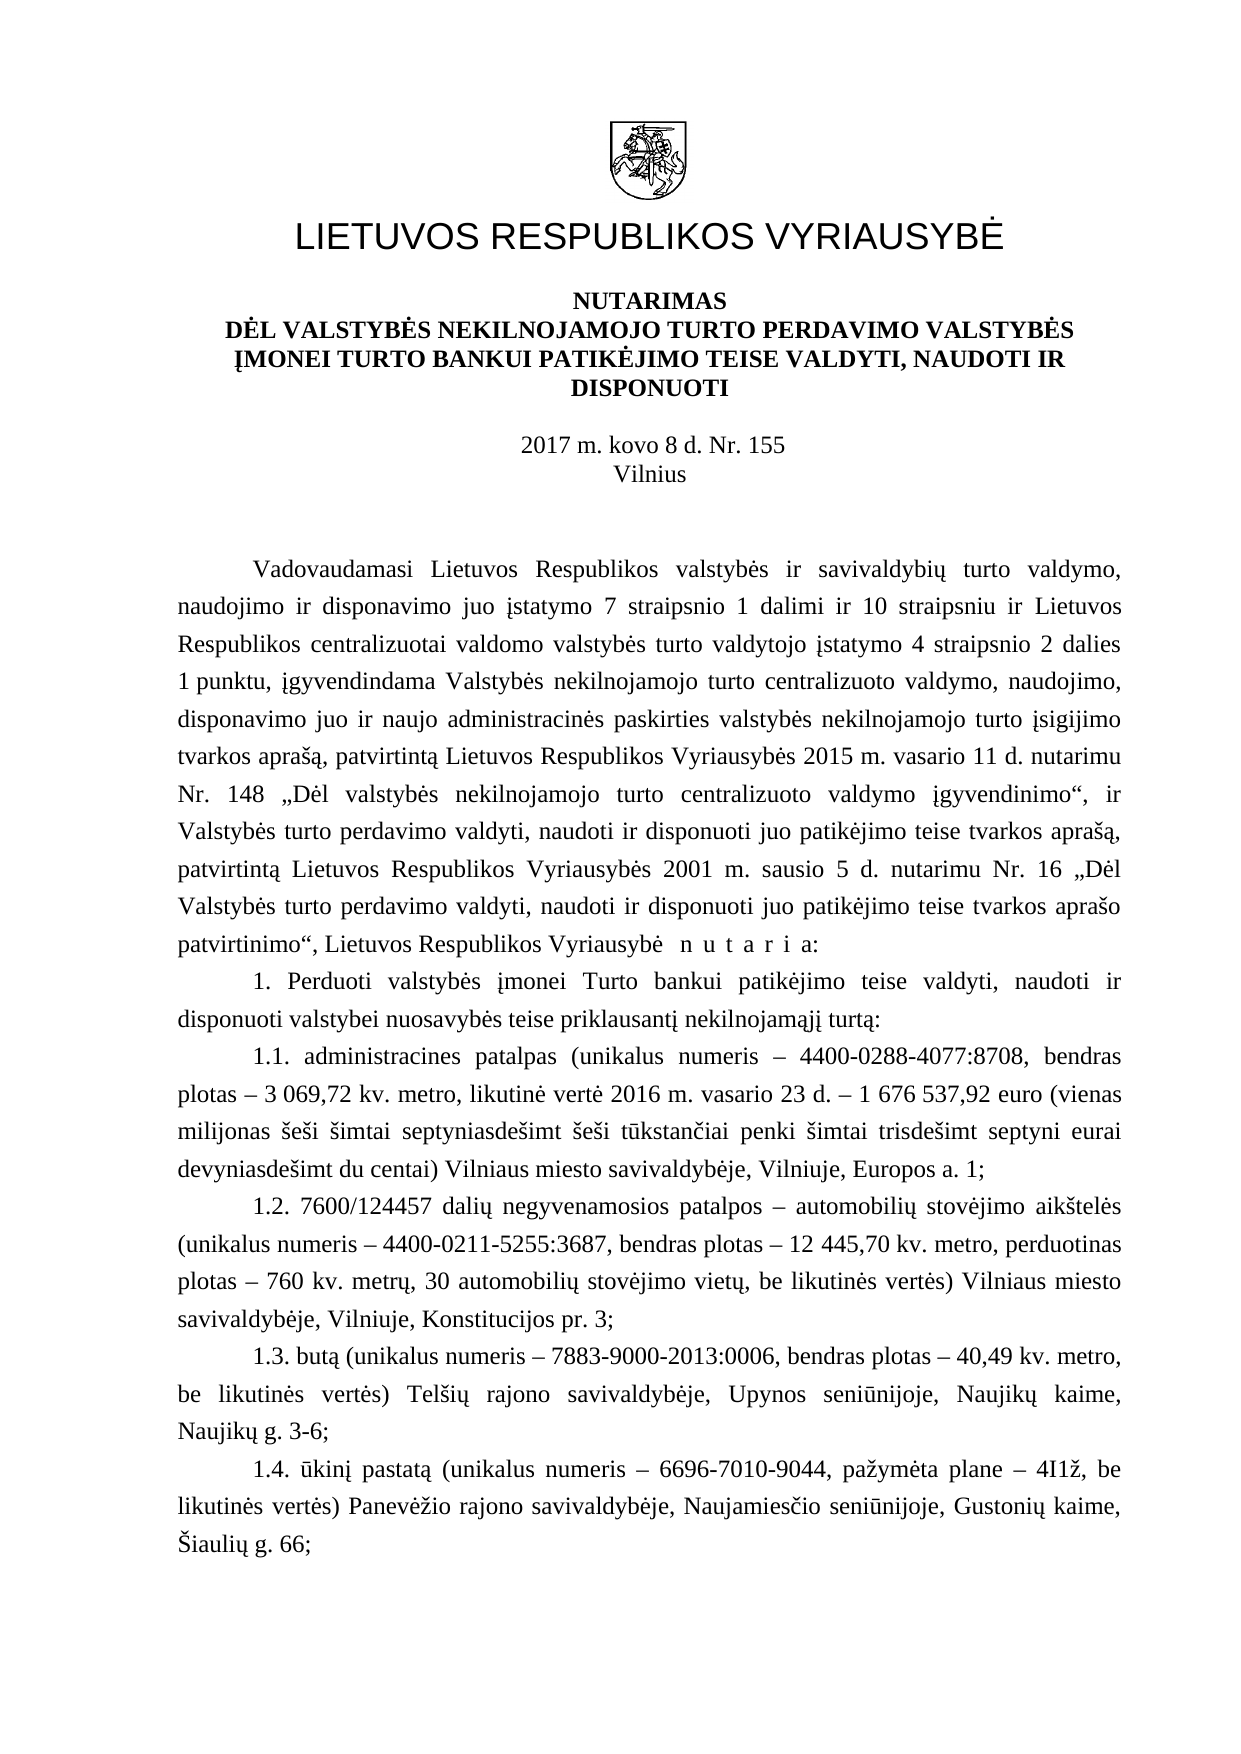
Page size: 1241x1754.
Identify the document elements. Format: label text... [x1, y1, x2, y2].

text nutarimas [177, 286, 1122, 315]
text 1.1. administracines patalpas (unikalus numeris – 4400-0288-4077:8708, bendras plotas – 3 069,72 kv. metro, likutinė vertė 2016 m. vasario 23 d. – 1 676 537,92 euro (vienas milijonas šeši šimtai septyniasdešimt šeši tūkstančiai penki šimtai trisdešimt septyni eurai devyniasdešimt du centai) Vilniaus miesto savivaldybėje, Vilniuje, Europos a. 1; [177, 1033, 1122, 1183]
text 1.4. ūkinį pastatą (unikalus numeris – 6696-7010-9044, pažymėta plane – 4I1ž, be likutinės vertės) Panevėžio rajono savivaldybėje, Naujamiesčio seniūnijoje, Gustonių kaime, Šiaulių g. 66; [177, 1445, 1122, 1558]
text DĖL valstybės nekilnojamojo turto PERDAVIMO VALSTYBĖS ĮMONEI TURTO BANKUI PATIKĖJIMO TEISE VALDYTI, NAUDOTI IR DISPONUOTI [177, 315, 1122, 401]
text 1.3. butą (unikalus numeris – 7883-9000-2013:0006, bendras plotas – 40,49 kv. metro, be likutinės vertės) Telšių rajono savivaldybėje, Upynos seniūnijoje, Naujikų kaime, Naujikų g. 3-6; [177, 1333, 1122, 1445]
text Lietuvos Respublikos Vyriausybė [177, 214, 1122, 258]
text 1.2. 7600/124457 dalių negyvenamosios patalpos – automobilių stovėjimo aikštelės (unikalus numeris – 4400-0211-5255:3687, bendras plotas – 12 445,70 kv. metro, perduotinas plotas – 760 kv. metrų, 30 automobilių stovėjimo vietų, be likutinės vertės) Vilniaus miesto savivaldybėje, Vilniuje, Konstitucijos pr. 3; [177, 1183, 1122, 1333]
text 2017 m. kovo 8 d. Nr. 155 [177, 430, 1122, 459]
text 1. Perduoti valstybės įmonei Turto bankui patikėjimo teise valdyti, naudoti ir disponuoti valstybei nuosavybės teise priklausantį nekilnojamąjį turtą: [177, 958, 1122, 1033]
text Vadovaudamasi Lietuvos Respublikos valstybės ir savivaldybių turto valdymo, naudojimo ir disponavimo juo įstatymo 7 straipsnio 1 dalimi ir 10 straipsniu ir Lietuvos Respublikos centralizuotai valdomo valstybės turto valdytojo įstatymo 4 straipsnio 2 dalies 1 punktu, įgyvendindama Valstybės nekilnojamojo turto centralizuoto valdymo, naudojimo, disponavimo juo ir naujo administracinės paskirties valstybės nekilnojamojo turto įsigijimo tvarkos aprašą, patvirtintą Lietuvos Respublikos Vyriausybės 2015 m. vasario 11 d. nutarimu Nr. 148 „Dėl valstybės nekilnojamojo turto centralizuoto valdymo įgyvendinimo“, ir Valstybės turto perdavimo valdyti, naudoti ir disponuoti juo patikėjimo teise tvarkos aprašą, patvirtintą Lietuvos Respublikos Vyriausybės 2001 m. sausio 5 d. nutarimu Nr. 16 „Dėl Valstybės turto perdavimo valdyti, naudoti ir disponuoti juo patikėjimo teise tvarkos aprašo patvirtinimo“, Lietuvos Respublikos Vyriausybė nutaria: [177, 545, 1122, 958]
text Vilnius [177, 459, 1122, 488]
